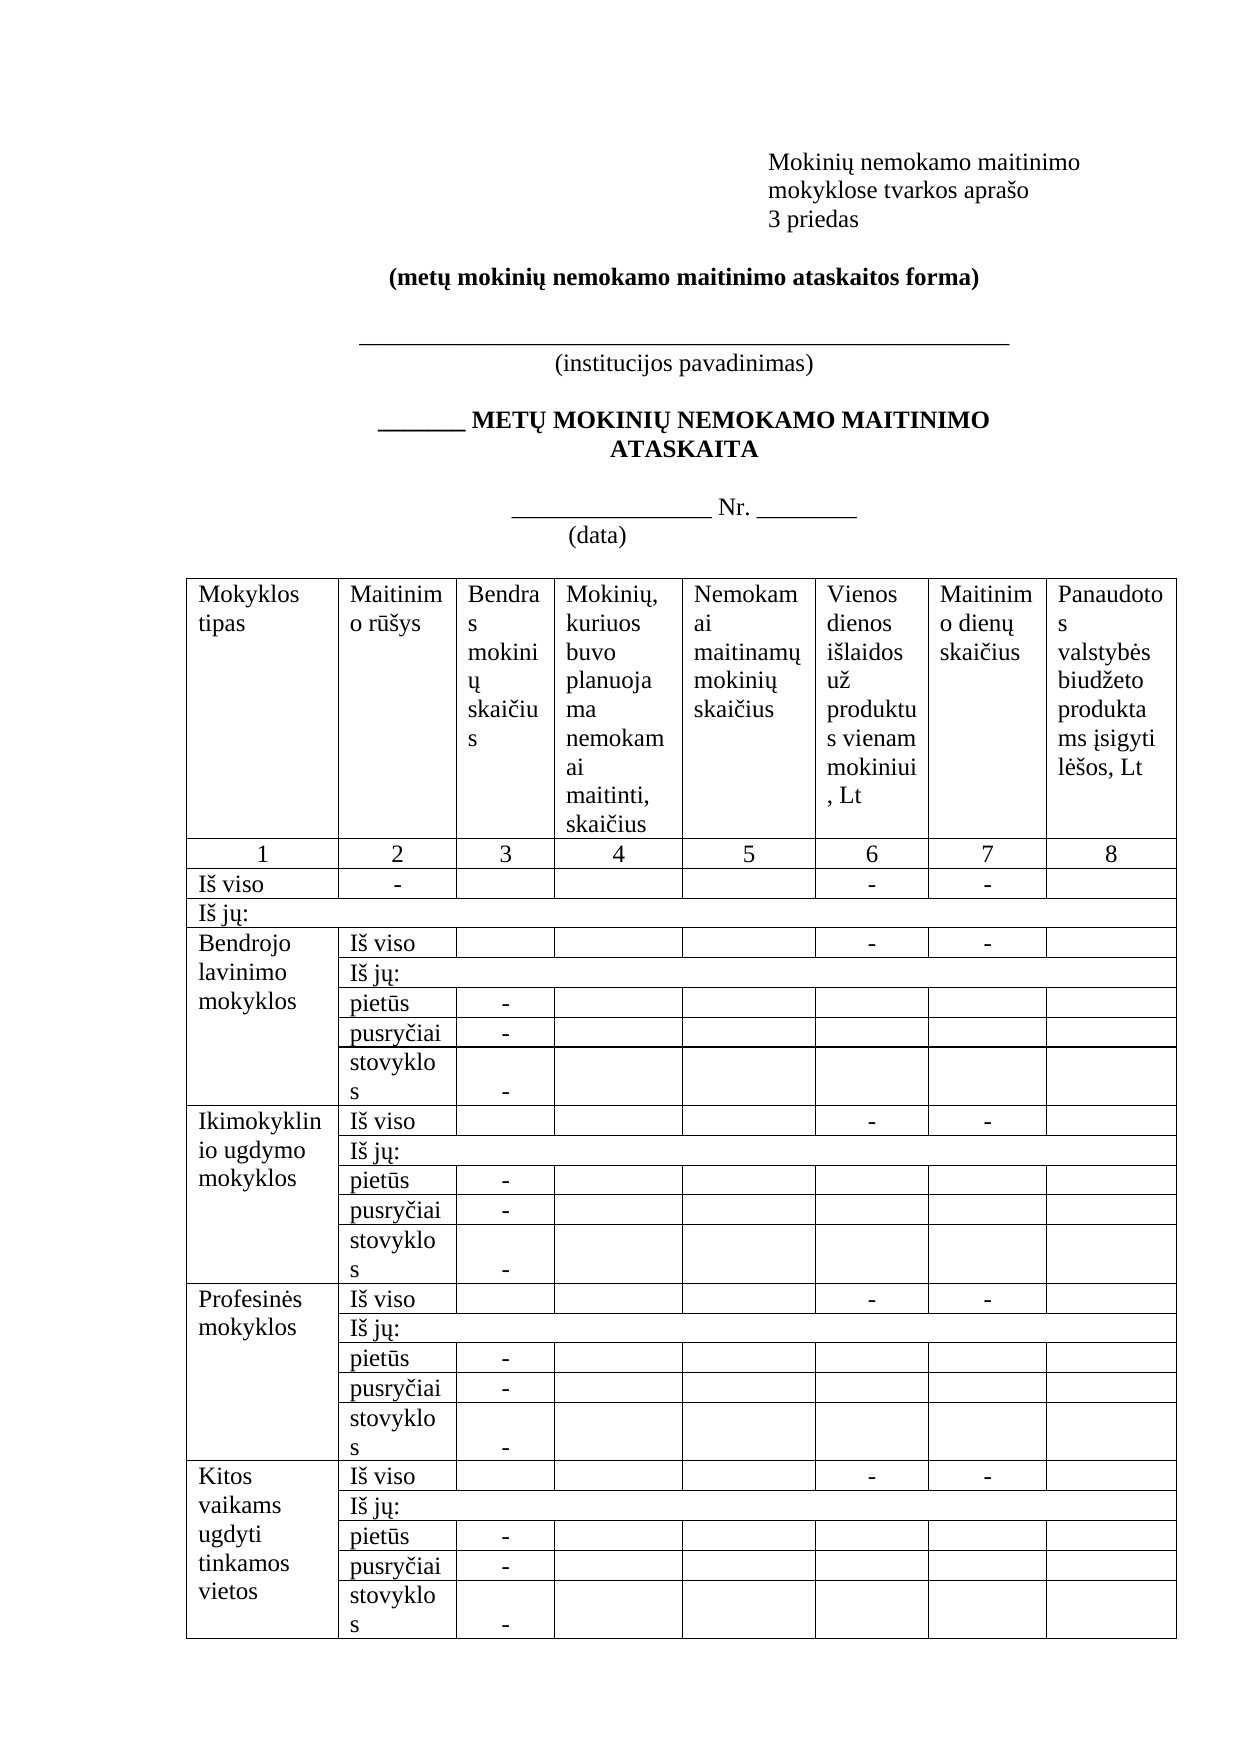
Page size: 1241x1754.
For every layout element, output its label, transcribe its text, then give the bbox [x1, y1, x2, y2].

table_cell Iš viso [339, 1106, 456, 1135]
table_cell [816, 1521, 928, 1550]
table_cell [1047, 1225, 1176, 1283]
table_cell [457, 1284, 554, 1312]
table_cell [457, 869, 554, 897]
table_cell [555, 1106, 682, 1135]
table_cell [1047, 1373, 1176, 1402]
table_cell stovyklos [339, 1403, 456, 1460]
table_cell 6 [816, 839, 928, 868]
table_cell [683, 1343, 815, 1372]
table_cell [816, 1018, 928, 1046]
table_cell [816, 1048, 928, 1105]
table_cell [929, 1551, 1046, 1579]
table_cell [816, 1551, 928, 1579]
table_cell Iš jų: [339, 1491, 1176, 1520]
table_cell [683, 1403, 815, 1460]
text ____________________________________________________ [187, 319, 1181, 348]
table_cell [1047, 1343, 1176, 1372]
table_cell [929, 1581, 1046, 1638]
table_cell [816, 1166, 928, 1194]
table_cell [929, 1048, 1046, 1105]
table_cell - [929, 869, 1046, 897]
table_cell - [457, 1225, 554, 1283]
table_cell [683, 928, 815, 957]
table_cell 3 [457, 839, 554, 868]
table_cell Kitos vaikams ugdyti tinkamos vietos [187, 1461, 338, 1638]
table_cell [683, 1106, 815, 1135]
table_cell [1047, 1018, 1176, 1046]
table_cell [1047, 1581, 1176, 1638]
table_cell [1047, 1403, 1176, 1460]
table_header Mokinių, kuriuos buvo planuojama nemokamai maitinti, skaičius [555, 579, 682, 838]
table_cell Ikimokyklinio ugdymo mokyklos [187, 1106, 338, 1283]
table_cell [1047, 1551, 1176, 1579]
table_cell - [816, 928, 928, 957]
table_cell [555, 869, 682, 897]
table_cell stovyklos [339, 1581, 456, 1638]
table_cell [1047, 928, 1176, 957]
table_cell [1047, 869, 1176, 897]
table_cell Iš viso [339, 1461, 456, 1490]
table_cell [929, 1373, 1046, 1402]
table_cell [683, 1461, 815, 1490]
table_cell [929, 988, 1046, 1017]
table_cell [555, 928, 682, 957]
text (data) [562, 521, 1181, 549]
table_cell [555, 1048, 682, 1105]
table_cell pusryčiai [339, 1195, 456, 1224]
table_header Nemokamai maitinamų mokinių skaičius [683, 579, 815, 838]
text (institucijos pavadinimas) [187, 348, 1181, 377]
table_cell [683, 869, 815, 897]
table_cell [1047, 1195, 1176, 1224]
table_cell [555, 1461, 682, 1490]
table_cell [683, 1018, 815, 1046]
table_cell [929, 1166, 1046, 1194]
table_cell [555, 1551, 682, 1579]
table_header Bendras mokinių skaičius [457, 579, 554, 838]
table_cell - [339, 869, 456, 897]
table_cell [555, 988, 682, 1017]
table_cell [683, 1284, 815, 1312]
table_header Mokyklos tipas [187, 579, 338, 838]
table_cell Bendrojo lavinimo mokyklos [187, 928, 338, 1105]
table_cell [555, 1225, 682, 1283]
table_cell [683, 1581, 815, 1638]
table_cell [929, 1225, 1046, 1283]
table_cell [816, 988, 928, 1017]
table_cell pietūs [339, 988, 456, 1017]
table_cell - [457, 1403, 554, 1460]
table_cell [816, 1403, 928, 1460]
table_cell - [816, 1106, 928, 1135]
table_cell - [816, 1284, 928, 1312]
table_cell [683, 988, 815, 1017]
table_cell [816, 1373, 928, 1402]
table_cell [457, 1461, 554, 1490]
table_cell [555, 1284, 682, 1312]
table_header Panaudotos valstybės biudžeto produktams įsigyti lėšos, Lt [1047, 579, 1176, 838]
text Mokinių nemokamo maitinimo [187, 147, 1181, 176]
table_cell [816, 1581, 928, 1638]
text mokyklose tvarkos aprašo [187, 176, 1181, 204]
table_cell [683, 1225, 815, 1283]
table_cell [1047, 1166, 1176, 1194]
table_cell - [816, 1461, 928, 1490]
table_cell 4 [555, 839, 682, 868]
table_cell pusryčiai [339, 1373, 456, 1402]
table_cell [683, 1551, 815, 1579]
table_cell [816, 1195, 928, 1224]
table_cell 1 [187, 839, 338, 868]
text ATASKAITA [187, 434, 1181, 463]
table_cell [816, 1225, 928, 1283]
table_cell [683, 1195, 815, 1224]
table_cell 2 [339, 839, 456, 868]
table_cell [457, 928, 554, 957]
table_header Maitinimo dienų skaičius [929, 579, 1046, 838]
table_cell [1047, 1521, 1176, 1550]
table_cell - [457, 1581, 554, 1638]
table_cell stovyklos [339, 1225, 456, 1283]
table_cell Iš viso [187, 869, 338, 897]
text 3 priedas [187, 204, 1181, 233]
table_cell - [457, 1373, 554, 1402]
table_cell Profesinės mokyklos [187, 1284, 338, 1460]
table_cell [555, 1018, 682, 1046]
table_cell - [816, 869, 928, 897]
table_cell 8 [1047, 839, 1176, 868]
table_cell [555, 1581, 682, 1638]
table_cell stovyklos [339, 1048, 456, 1105]
table_cell 5 [683, 839, 815, 868]
table_cell [1047, 988, 1176, 1017]
table_cell - [929, 1106, 1046, 1135]
table_cell - [457, 988, 554, 1017]
table_cell [683, 1521, 815, 1550]
text ________________ Nr. ________ [187, 492, 1181, 521]
table_cell [555, 1403, 682, 1460]
table_cell [1047, 1461, 1176, 1490]
table_cell [457, 1106, 554, 1135]
table_cell [1047, 1106, 1176, 1135]
table_cell [929, 1343, 1046, 1372]
table_cell pusryčiai [339, 1551, 456, 1579]
table_cell [929, 1018, 1046, 1046]
table_cell [555, 1373, 682, 1402]
table_cell - [457, 1195, 554, 1224]
table_cell Iš viso [339, 928, 456, 957]
table_cell - [929, 928, 1046, 957]
table_cell [1047, 1048, 1176, 1105]
table_cell Iš viso [339, 1284, 456, 1312]
table_cell [555, 1166, 682, 1194]
table_cell Iš jų: [339, 1314, 1176, 1342]
table_cell - [929, 1461, 1046, 1490]
table_cell [555, 1343, 682, 1372]
table_cell pusryčiai [339, 1018, 456, 1046]
table_cell [929, 1521, 1046, 1550]
table_cell [816, 1343, 928, 1372]
table_cell [555, 1521, 682, 1550]
table_cell - [457, 1521, 554, 1550]
table_cell Iš jų: [187, 899, 1176, 927]
table_cell pietūs [339, 1343, 456, 1372]
table_cell - [457, 1343, 554, 1372]
table_cell [683, 1048, 815, 1105]
table_header Maitinimo rūšys [339, 579, 456, 838]
table_cell pietūs [339, 1166, 456, 1194]
table_cell - [929, 1284, 1046, 1312]
table_cell - [457, 1018, 554, 1046]
table_cell 7 [929, 839, 1046, 868]
table_cell [929, 1403, 1046, 1460]
text (metų mokinių nemokamo maitinimo ataskaitos forma) [187, 262, 1181, 291]
table_cell [555, 1195, 682, 1224]
table_cell [929, 1195, 1046, 1224]
table_header Vienos dienos išlaidos už produktus vienam mokiniui, Lt [816, 579, 928, 838]
table_cell Iš jų: [339, 1136, 1176, 1164]
table_cell pietūs [339, 1521, 456, 1550]
table_cell [683, 1166, 815, 1194]
table_cell - [457, 1166, 554, 1194]
text _______ METŲ MOKINIŲ NEMOKAMO MAITINIMO [187, 406, 1181, 434]
table_cell - [457, 1551, 554, 1579]
table_cell Iš jų: [339, 958, 1176, 987]
table_cell - [457, 1048, 554, 1105]
table_cell [683, 1373, 815, 1402]
table_cell [1047, 1284, 1176, 1312]
